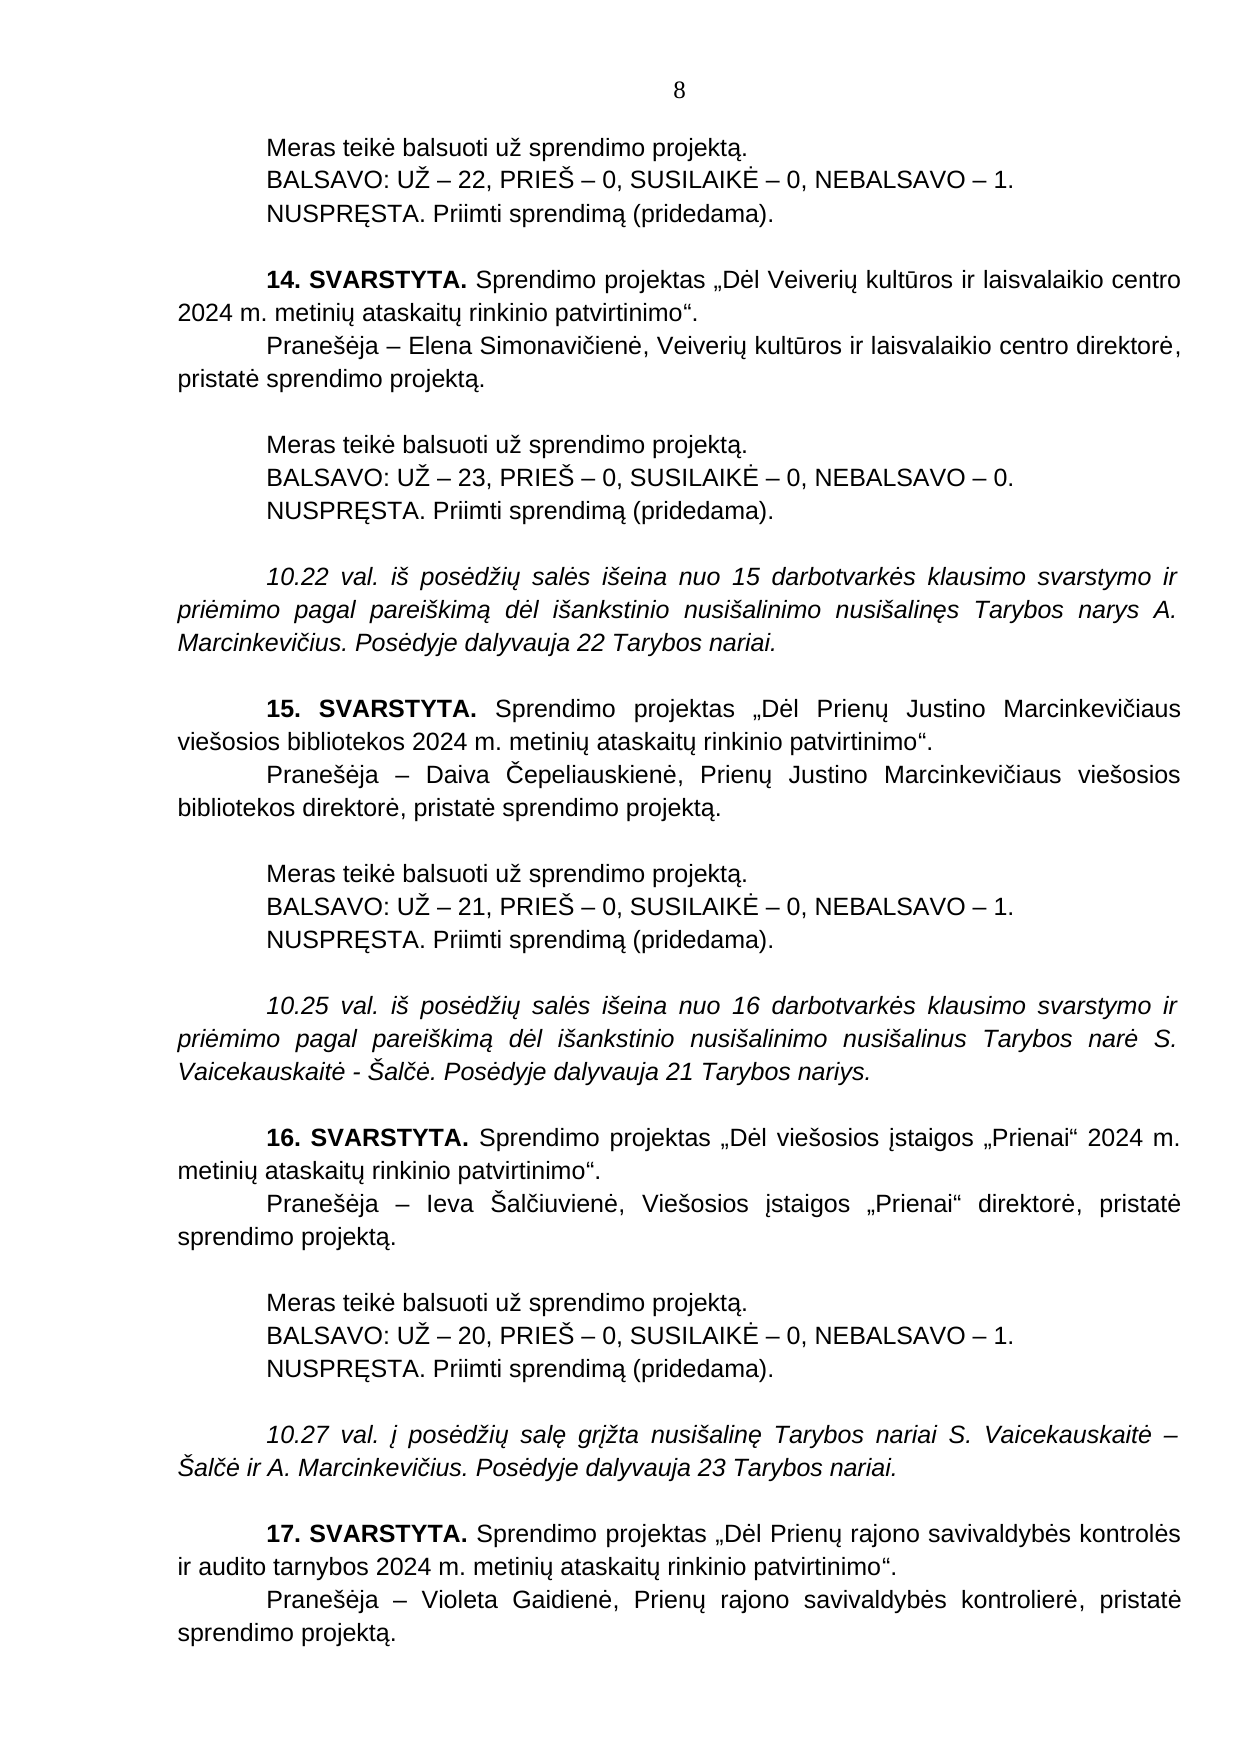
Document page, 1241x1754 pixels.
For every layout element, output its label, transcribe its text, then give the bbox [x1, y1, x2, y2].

text Pranešėja – Ieva Šalčiuvienė, Viešosios įstaigos „Prienai“ direktorė, pristatė sprendimo projektą. [177, 1189, 1181, 1251]
text Meras teikė balsuoti už sprendimo projektą. [177, 859, 1181, 888]
text 10.27 val. į posėdžių salę grįžta nusišalinę Tarybos nariai S. Vaicekauskaitė – Šalčė ir A. Marcinkevičius. Posėdyje dalyvauja 23 Tarybos nariai. [177, 1420, 1181, 1482]
text NUSPRĘSTA. Priimti sprendimą (pridedama). [177, 496, 1181, 524]
text NUSPRĘSTA. Priimti sprendimą (pridedama). [177, 925, 1181, 954]
text 14. SVARSTYTA. Sprendimo projektas „Dėl Veiverių kultūros ir laisvalaikio centro 2024 m. metinių ataskaitų rinkinio patvirtinimo“. [177, 264, 1181, 326]
text Meras teikė balsuoti už sprendimo projektą. [177, 430, 1181, 458]
text NUSPRĘSTA. Priimti sprendimą (pridedama). [177, 198, 1181, 227]
text BALSAVO: UŽ – 23, PRIEŠ – 0, SUSILAIKĖ – 0, NEBALSAVO – 0. [177, 463, 1181, 491]
text BALSAVO: UŽ – 22, PRIEŠ – 0, SUSILAIKĖ – 0, NEBALSAVO – 1. [177, 166, 1181, 194]
text Pranešėja – Daiva Čepeliauskienė, Prienų Justino Marcinkevičiaus viešosios bibliotekos direktorė, pristatė sprendimo projektą. [177, 760, 1181, 822]
text BALSAVO: UŽ – 21, PRIEŠ – 0, SUSILAIKĖ – 0, NEBALSAVO – 1. [177, 892, 1181, 921]
text BALSAVO: UŽ – 20, PRIEŠ – 0, SUSILAIKĖ – 0, NEBALSAVO – 1. [177, 1321, 1181, 1350]
text Meras teikė balsuoti už sprendimo projektą. [177, 132, 1181, 161]
text 16. SVARSTYTA. Sprendimo projektas „Dėl viešosios įstaigos „Prienai“ 2024 m. metinių ataskaitų rinkinio patvirtinimo“. [177, 1123, 1181, 1185]
text NUSPRĘSTA. Priimti sprendimą (pridedama). [177, 1354, 1181, 1383]
text Pranešėja – Violeta Gaidienė, Prienų rajono savivaldybės kontrolierė, pristatė sprendimo projektą. [177, 1585, 1181, 1647]
text Meras teikė balsuoti už sprendimo projektą. [177, 1288, 1181, 1317]
text 10.25 val. iš posėdžių salės išeina nuo 16 darbotvarkės klausimo svarstymo ir priėmimo pagal pareiškimą dėl išankstinio nusišalinimo nusišalinus Tarybos narė S. Vaicekauskaitė - Šalčė. Posėdyje dalyvauja 21 Tarybos nariys. [177, 991, 1181, 1086]
text Pranešėja – Elena Simonavičienė, Veiverių kultūros ir laisvalaikio centro direktorė, pristatė sprendimo projektą. [177, 331, 1181, 392]
text 17. SVARSTYTA. Sprendimo projektas „Dėl Prienų rajono savivaldybės kontrolės ir audito tarnybos 2024 m. metinių ataskaitų rinkinio patvirtinimo“. [177, 1519, 1181, 1581]
text 10.22 val. iš posėdžių salės išeina nuo 15 darbotvarkės klausimo svarstymo ir priėmimo pagal pareiškimą dėl išankstinio nusišalinimo nusišalinęs Tarybos narys A. Marcinkevičius. Posėdyje dalyvauja 22 Tarybos nariai. [177, 562, 1181, 657]
text 15. SVARSTYTA. Sprendimo projektas „Dėl Prienų Justino Marcinkevičiaus viešosios bibliotekos 2024 m. metinių ataskaitų rinkinio patvirtinimo“. [177, 694, 1181, 756]
